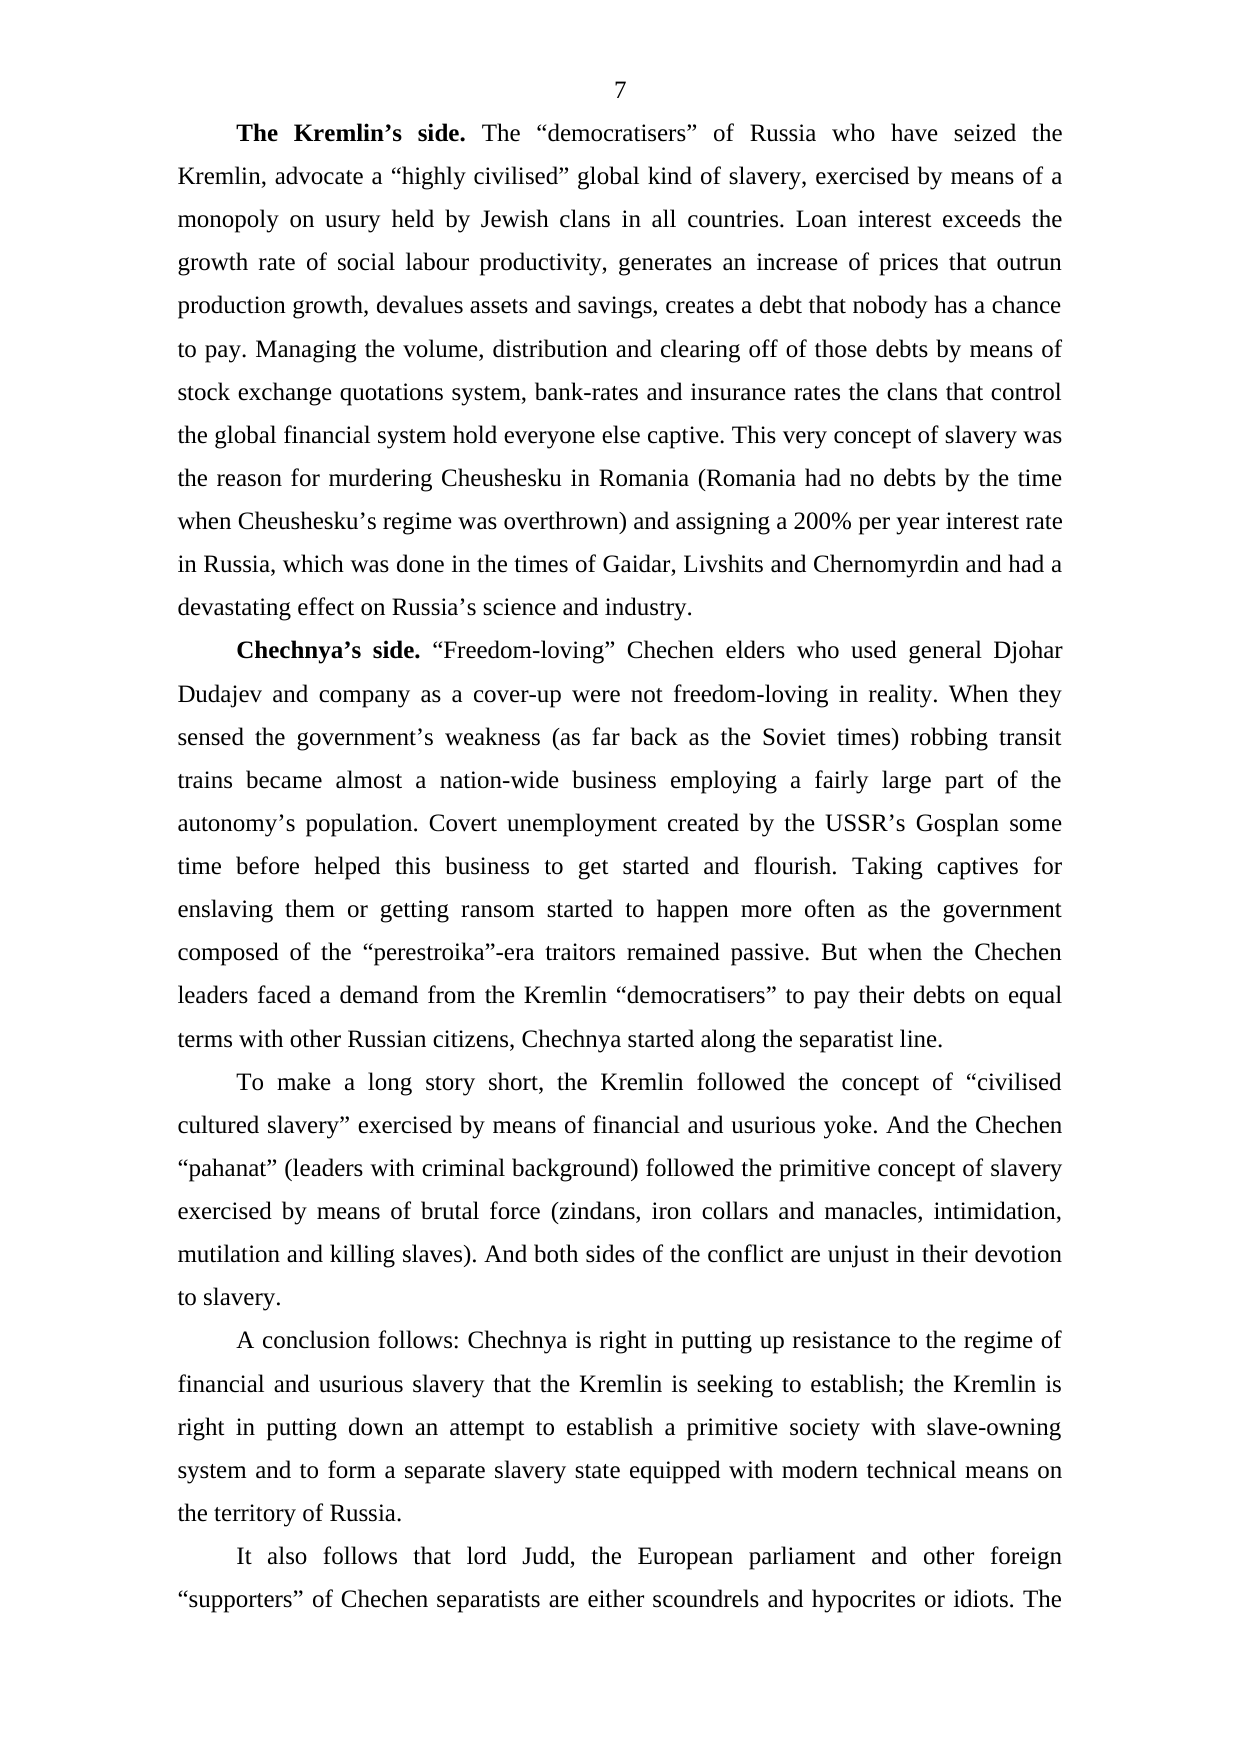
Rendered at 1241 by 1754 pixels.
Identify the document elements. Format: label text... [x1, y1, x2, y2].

text A conclusion follows: Chechnya is right in putting up resistance to the regime of financial and usurious slavery that the Kremlin is seeking to establish; the Kremlin is right in putting down an attempt to establish a primitive society with slave-owning system and to form a separate slavery state equipped with modern technical means on the territory of Russia. [177, 1326, 1063, 1527]
text Chechnya’s side. “Freedom-loving” Chechen elders who used general Djohar Dudajev and company as a cover-up were not freedom-loving in reality. When they sensed the government’s weakness (as far back as the Soviet times) robbing transit trains became almost a nation-wide business employing a fairly large part of the autonomy’s population. Covert unemployment created by the USSR’s Gosplan some time before helped this business to get started and flourish. Taking captives for enslaving them or getting ransom started to happen more often as the government composed of the “perestroika”-era traitors remained passive. But when the Chechen leaders faced a demand from the Kremlin “democratisers” to pay their debts on equal terms with other Russian citizens, Chechnya started along the separatist line. [177, 636, 1063, 1052]
text It also follows that lord Judd, the European parliament and other foreign “supporters” of Chechen separatists are either scoundrels and hypocrites or idiots. The [177, 1541, 1063, 1613]
text The Kremlin’s side. The “democratisers” of Russia who have seized the Kremlin, advocate a “highly civilised” global kind of slavery, exercised by means of a monopoly on usury held by Jewish clans in all countries. Loan interest exceeds the growth rate of social labour productivity, generates an increase of prices that outrun production growth, devalues assets and savings, creates a debt that nobody has a chance to pay. Managing the volume, distribution and clearing off of those debts by means of stock exchange quotations system, bank-rates and insurance rates the clans that control the global financial system hold everyone else captive. This very concept of slavery was the reason for murdering Cheushesku in Romania (Romania had no debts by the time when Cheushesku’s regime was overthrown) and assigning a 200% per year interest rate in Russia, which was done in the times of Gaidar, Livshits and Chernomyrdin and had a devastating effect on Russia’s science and industry. [177, 118, 1063, 621]
text To make a long story short, the Kremlin followed the concept of “civilised cultured slavery” exercised by means of financial and usurious yoke. And the Chechen “pahanat” (leaders with criminal background) followed the primitive concept of slavery exercised by means of brutal force (zindans, iron collars and manacles, intimidation, mutilation and killing slaves). And both sides of the conflict are unjust in their devotion to slavery. [177, 1067, 1063, 1311]
